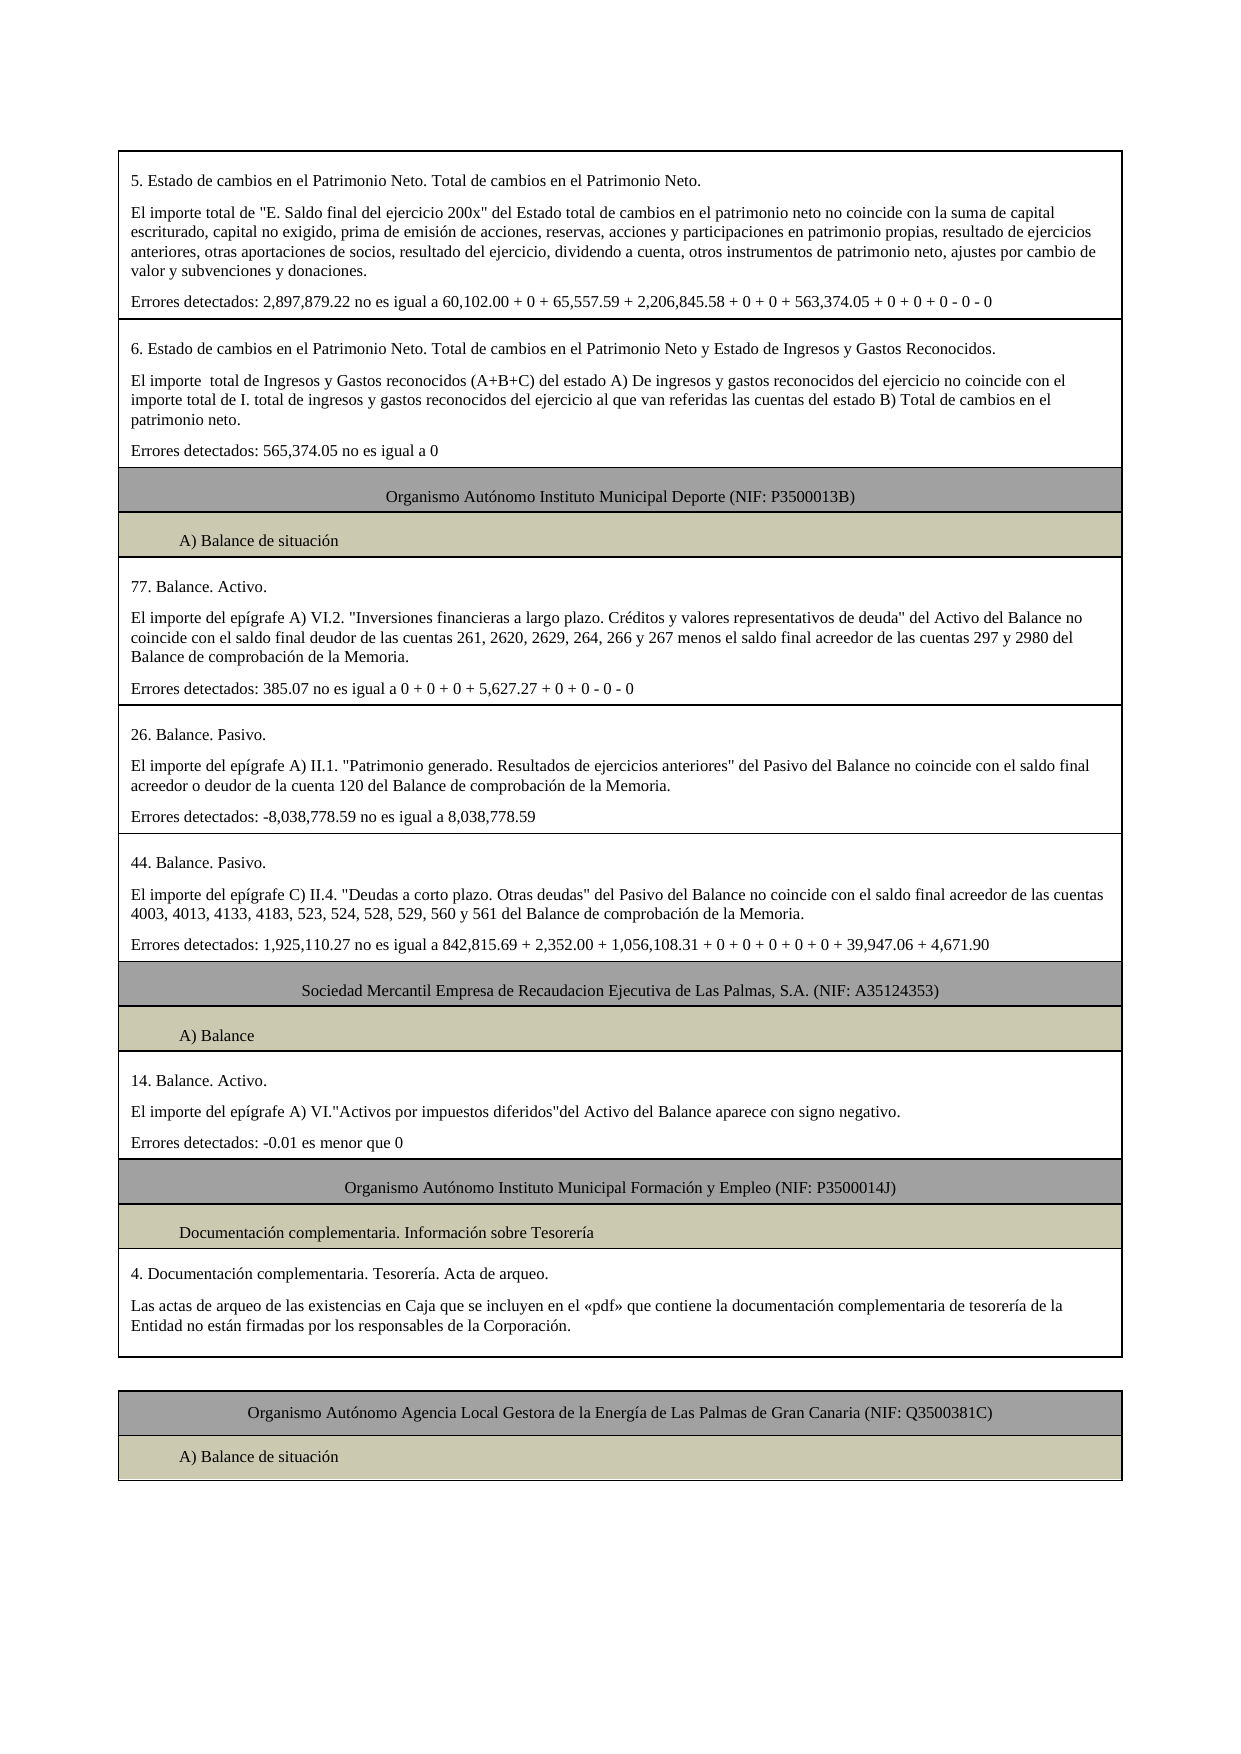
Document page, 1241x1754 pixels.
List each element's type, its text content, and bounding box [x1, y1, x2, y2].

table_cell 44. Balance. Pasivo. El importe del epígrafe C) II.4. "Deudas a corto plazo. Otras deudas" del Pasivo del Balance no coincide con el saldo final acreedor de las cuentas 4003, 4013, 4133, 4183, 523, 524, 528, 529, 560 y 561 del Balance de comprobación de la Memoria. Errores detectados: 1,925,110.27 no es igual a 842,815.69 + 2,352.00 + 1,056,108.31 + 0 + 0 + 0 + 0 + 0 + 39,947.06 + 4,671.90 [119, 834, 1121, 961]
table_cell 5. Estado de cambios en el Patrimonio Neto. Total de cambios en el Patrimonio Neto. El importe total de "E. Saldo final del ejercicio 200x" del Estado total de cambios en el patrimonio neto no coincide con la suma de capital escriturado, capital no exigido, prima de emisión de acciones, reservas, acciones y participaciones en patrimonio propias, resultado de ejercicios anteriores, otras aportaciones de socios, resultado del ejercicio, dividendo a cuenta, otros instrumentos de patrimonio neto, ajustes por cambio de valor y subvenciones y donaciones. Errores detectados: 2,897,879.22 no es igual a 60,102.00 + 0 + 65,557.59 + 2,206,845.58 + 0 + 0 + 563,374.05 + 0 + 0 + 0 - 0 - 0 [119, 152, 1121, 318]
table_cell 77. Balance. Activo. El importe del epígrafe A) VI.2. "Inversiones financieras a largo plazo. Créditos y valores representativos de deuda" del Activo del Balance no coincide con el saldo final deudor de las cuentas 261, 2620, 2629, 264, 266 y 267 menos el saldo final acreedor de las cuentas 297 y 2980 del Balance de comprobación de la Memoria. Errores detectados: 385.07 no es igual a 0 + 0 + 0 + 5,627.27 + 0 + 0 - 0 - 0 [119, 558, 1121, 704]
table_cell Organismo Autónomo Instituto Municipal Formación y Empleo (NIF: P3500014J) [119, 1160, 1121, 1203]
table_cell A) Balance de situación [119, 513, 1121, 556]
table_cell 4. Documentación complementaria. Tesorería. Acta de arqueo. Las actas de arqueo de las existencias en Caja que se incluyen en el «pdf» que contiene la documentación complementaria de tesorería de la Entidad no están firmadas por los responsables de la Corporación. [119, 1249, 1121, 1356]
table_cell 14. Balance. Activo. El importe del epígrafe A) VI."Activos por impuestos diferidos"del Activo del Balance aparece con signo negativo. Errores detectados: -0.01 es menor que 0 [119, 1052, 1121, 1158]
table_cell 26. Balance. Pasivo. El importe del epígrafe A) II.1. "Patrimonio generado. Resultados de ejercicios anteriores" del Pasivo del Balance no coincide con el saldo final acreedor o deudor de la cuenta 120 del Balance de comprobación de la Memoria. Errores detectados: -8,038,778.59 no es igual a 8,038,778.59 [119, 706, 1121, 832]
table_cell A) Balance de situación [119, 1436, 1121, 1479]
table_cell Documentación complementaria. Información sobre Tesorería [119, 1205, 1121, 1248]
table_cell A) Balance [119, 1007, 1121, 1050]
table_cell Sociedad Mercantil Empresa de Recaudacion Ejecutiva de Las Palmas, S.A. (NIF: A35124353) [119, 962, 1121, 1005]
table_header Organismo Autónomo Agencia Local Gestora de la Energía de Las Palmas de Gran Canaria (NIF: Q3500381C) [119, 1392, 1121, 1435]
table_cell Organismo Autónomo Instituto Municipal Deporte (NIF: P3500013B) [119, 468, 1121, 511]
table_cell 6. Estado de cambios en el Patrimonio Neto. Total de cambios en el Patrimonio Neto y Estado de Ingresos y Gastos Reconocidos. El importe total de Ingresos y Gastos reconocidos (A+B+C) del estado A) De ingresos y gastos reconocidos del ejercicio no coincide con el importe total de I. total de ingresos y gastos reconocidos del ejercicio al que van referidas las cuentas del estado B) Total de cambios en el patrimonio neto. Errores detectados: 565,374.05 no es igual a 0 [119, 320, 1121, 467]
